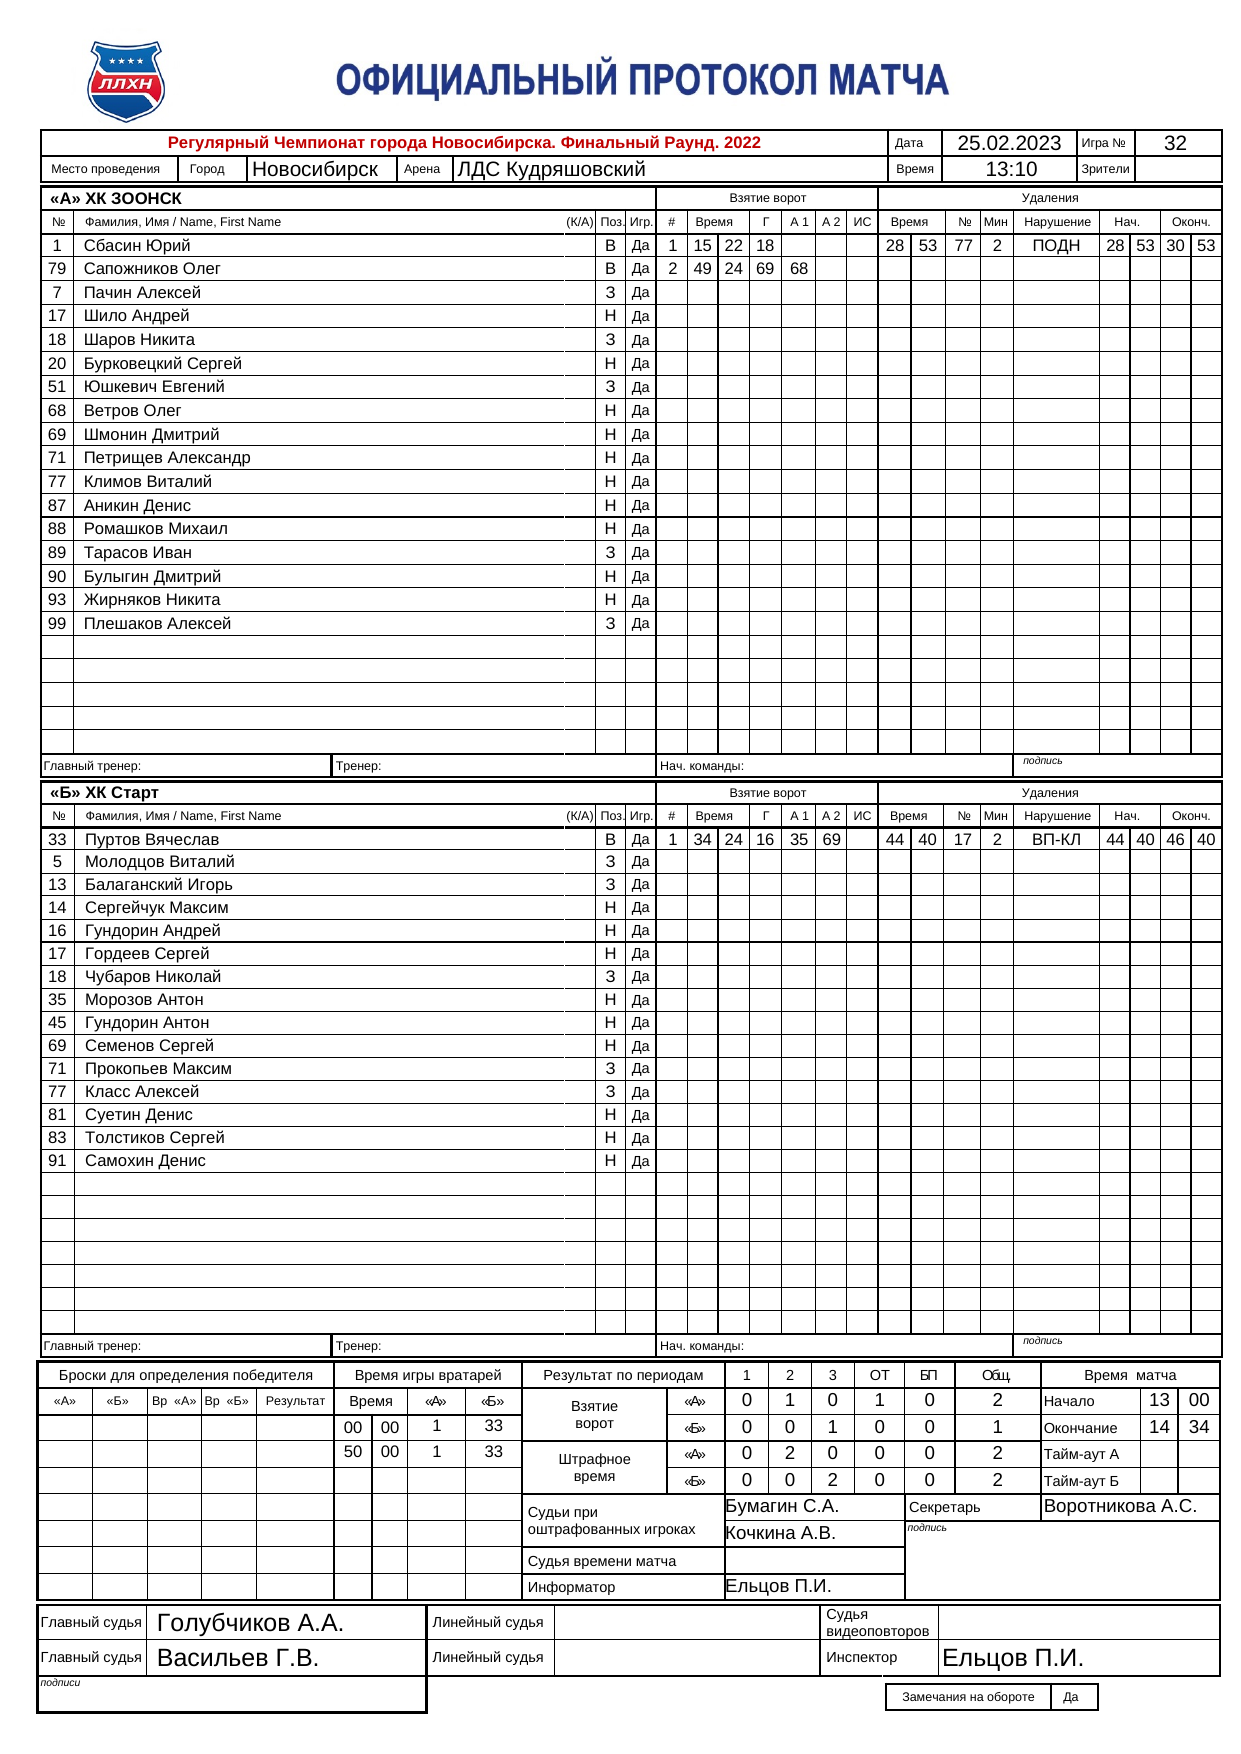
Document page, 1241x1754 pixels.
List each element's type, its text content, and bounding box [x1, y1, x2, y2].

table_cell [565, 541, 595, 564]
table_cell [816, 423, 846, 445]
table_cell [847, 636, 877, 658]
table_cell З [596, 376, 625, 398]
table_cell [565, 1288, 595, 1310]
table_cell [565, 257, 595, 280]
table_cell [565, 1311, 595, 1333]
table_cell Н [596, 920, 625, 941]
table_cell [565, 1104, 595, 1126]
table_cell Тайм-аут А [1042, 1441, 1140, 1467]
table_cell [148, 1441, 201, 1467]
table_cell [565, 352, 595, 374]
table_cell З [596, 1058, 625, 1079]
table_cell [750, 1104, 781, 1126]
table_cell Линейный судья [428, 1640, 554, 1675]
table_cell [93, 1441, 147, 1467]
table_cell [1100, 707, 1129, 729]
table_header «Б» ХК Старт [42, 783, 655, 803]
table_cell [816, 235, 846, 256]
table_cell [879, 1288, 910, 1310]
table_cell [373, 1468, 407, 1493]
table_cell [1136, 157, 1221, 181]
table_cell [719, 896, 749, 918]
table_cell [847, 989, 877, 1011]
table_cell [408, 1521, 465, 1546]
table_cell [688, 1173, 717, 1195]
table_cell [42, 1242, 74, 1264]
table_cell Да [626, 588, 655, 611]
table_cell [912, 1242, 943, 1264]
table_cell [782, 1242, 815, 1264]
table_cell [565, 730, 595, 753]
table_cell [555, 1606, 819, 1639]
table_cell [750, 423, 781, 445]
table_cell Арена [398, 157, 452, 181]
table_cell [946, 659, 980, 682]
table_cell [39, 1441, 92, 1467]
table_cell Результат [257, 1389, 333, 1413]
table_cell «А» [408, 1389, 465, 1413]
table_cell [257, 1574, 333, 1599]
table_cell [782, 281, 815, 303]
table_cell [1131, 636, 1160, 658]
table_cell [750, 636, 781, 658]
table_cell № [42, 805, 74, 826]
table_cell [688, 1265, 717, 1287]
table_cell [879, 423, 910, 445]
table_cell [1161, 1081, 1190, 1103]
table_cell [565, 829, 595, 849]
table_cell [1161, 707, 1190, 729]
table_cell Н [596, 470, 625, 493]
table_cell [1192, 399, 1221, 422]
table_header Взятие ворот [657, 783, 877, 803]
table_cell [75, 1173, 564, 1195]
table_cell Фамилия, Имя / Name, First Name [75, 805, 565, 826]
table_cell [847, 588, 877, 611]
table_cell [1014, 446, 1099, 469]
table_cell [202, 1494, 256, 1520]
table_cell [1014, 1127, 1099, 1149]
table_cell [565, 423, 595, 445]
table_cell [257, 1521, 333, 1546]
table_cell В [596, 829, 625, 849]
table_cell [657, 518, 687, 540]
table_cell [981, 1012, 1013, 1033]
table_cell [596, 659, 625, 682]
table_cell [719, 683, 749, 706]
table_cell [912, 850, 943, 872]
table_cell 0 [905, 1468, 954, 1493]
table_cell [1100, 659, 1129, 682]
table_cell [657, 1311, 687, 1333]
table_cell [74, 730, 564, 753]
table_cell [257, 1468, 333, 1493]
table_cell [719, 423, 749, 445]
table_cell [1192, 683, 1221, 706]
table_cell Н [596, 1012, 625, 1033]
table_cell 1 [657, 829, 687, 849]
table_cell Мин [981, 211, 1013, 233]
table_cell Судья видеоповторов [821, 1606, 938, 1639]
table_cell [565, 636, 595, 658]
table_cell Да [626, 305, 655, 327]
table_cell [466, 1574, 521, 1599]
table_cell [1100, 1311, 1129, 1333]
table_cell [912, 874, 943, 895]
table_cell Да [626, 1058, 655, 1079]
table_cell [373, 1521, 407, 1546]
table_cell [816, 683, 846, 706]
table_cell А 1 [782, 805, 815, 826]
table_cell № [944, 805, 980, 826]
table_cell [750, 1242, 781, 1264]
table_cell [1131, 494, 1160, 516]
table_cell [847, 707, 877, 729]
table_cell Судья времени матча [523, 1548, 724, 1573]
table_cell [428, 1677, 882, 1711]
table_cell [981, 399, 1013, 422]
table_cell [816, 1012, 846, 1033]
table_cell [1014, 874, 1099, 895]
table_cell З [596, 874, 625, 895]
table_cell Время [688, 211, 749, 233]
table_cell [75, 1196, 564, 1218]
table_cell Н [596, 1150, 625, 1172]
table_cell [946, 565, 980, 587]
table_cell [688, 1035, 717, 1057]
table_cell Да [626, 565, 655, 587]
table_cell 88 [42, 518, 73, 540]
table_cell # [657, 805, 687, 826]
table_cell [1014, 659, 1099, 682]
table_cell [1014, 494, 1099, 516]
table_cell [816, 636, 846, 658]
table_cell [1014, 1196, 1099, 1218]
table_cell [1131, 1311, 1160, 1333]
table_cell [981, 305, 1013, 327]
table_cell [408, 1468, 465, 1493]
table_cell [596, 1242, 625, 1264]
table_cell [688, 1242, 717, 1264]
table_cell [946, 446, 980, 469]
table_cell [657, 896, 687, 918]
table_cell [657, 423, 687, 445]
table_cell [719, 470, 749, 493]
table_cell [1161, 1311, 1190, 1333]
table_cell [782, 399, 815, 422]
table_cell Класс Алексей [75, 1081, 564, 1103]
table_cell [981, 518, 1013, 540]
table_cell 35 [782, 829, 815, 849]
table_cell Да [626, 896, 655, 918]
table_header 32 [1136, 131, 1221, 155]
table_cell [719, 612, 749, 634]
table_cell [944, 1242, 980, 1264]
table_cell [148, 1521, 201, 1546]
table_cell [816, 494, 846, 516]
table_cell ИС [847, 211, 877, 233]
table_cell Плешаков Алексей [74, 612, 564, 634]
table_cell Взятие ворот [523, 1389, 666, 1440]
table_cell [626, 1173, 655, 1195]
table_cell [981, 446, 1013, 469]
table_cell 1 [956, 1415, 1040, 1440]
table_cell [565, 1150, 595, 1172]
table_cell [782, 1035, 815, 1057]
table_cell [1161, 257, 1190, 280]
table_cell [565, 1012, 595, 1033]
table_cell [782, 730, 815, 753]
table_cell [782, 612, 815, 634]
table_cell Гундорин Андрей [75, 920, 564, 941]
table_cell 00 [373, 1416, 407, 1440]
table_cell Да [626, 850, 655, 872]
table_cell [944, 874, 980, 895]
table_cell [1192, 1081, 1221, 1103]
table_cell [1131, 1081, 1160, 1103]
table_cell [847, 446, 877, 469]
table_cell 2 [812, 1468, 854, 1493]
table_cell [565, 896, 595, 918]
table_cell [657, 328, 687, 351]
table_cell Судьи при оштрафованных игроках [523, 1495, 724, 1546]
table_cell Поз. [596, 211, 625, 233]
table_cell В [596, 257, 625, 280]
table_cell [39, 1494, 92, 1520]
table_cell [1161, 518, 1190, 540]
table_cell [202, 1574, 256, 1599]
table_cell [944, 1288, 980, 1310]
table_cell [750, 966, 781, 987]
table_cell [981, 943, 1013, 964]
table_cell [1161, 376, 1190, 398]
table_cell [912, 376, 945, 398]
table_cell [1100, 588, 1129, 611]
table_cell 90 [42, 565, 73, 587]
table_cell «Б» [668, 1415, 724, 1440]
table_cell [946, 352, 980, 374]
table_cell [912, 1173, 943, 1195]
table_cell [1161, 399, 1190, 422]
table_cell [657, 352, 687, 374]
table_cell [816, 612, 846, 634]
table_cell [257, 1416, 333, 1440]
table_cell [1131, 920, 1160, 941]
table_cell [1192, 423, 1221, 445]
table_cell [657, 850, 687, 872]
table_cell [750, 1173, 781, 1195]
table_cell 46 [1161, 829, 1190, 849]
table_cell [816, 850, 846, 872]
table_cell [750, 896, 781, 918]
table_cell [1014, 1173, 1099, 1195]
table_cell Н [596, 1104, 625, 1126]
table_cell [565, 565, 595, 587]
table_cell [74, 636, 564, 658]
table_cell [847, 1035, 877, 1057]
table_cell [944, 1035, 980, 1057]
table_cell [981, 328, 1013, 351]
table_cell [1014, 1242, 1099, 1264]
table_header Дата [889, 131, 941, 155]
table_cell [719, 1173, 749, 1195]
table_cell Сергейчук Максим [75, 896, 564, 918]
table_cell [981, 470, 1013, 493]
table_cell [981, 352, 1013, 374]
table_cell [782, 423, 815, 445]
table_cell [1192, 470, 1221, 493]
table_cell [565, 1058, 595, 1079]
table_cell [816, 470, 846, 493]
table_cell [74, 683, 564, 706]
table_cell [1192, 328, 1221, 351]
table_cell 28 [1100, 235, 1129, 256]
table_cell [688, 494, 717, 516]
table_cell [257, 1547, 333, 1573]
table_cell [726, 1548, 904, 1573]
table_cell Тренер: [333, 755, 655, 776]
table_cell [847, 966, 877, 987]
table_cell [565, 1081, 595, 1103]
table_cell [847, 518, 877, 540]
table_cell [565, 588, 595, 611]
table_cell 40 [1192, 829, 1221, 849]
table_cell Нарушение [1014, 211, 1099, 233]
table_cell [148, 1547, 201, 1573]
table_cell [1161, 1242, 1190, 1264]
table_cell Да [626, 612, 655, 634]
table_cell Семенов Сергей [75, 1035, 564, 1057]
table_cell [1131, 588, 1160, 611]
table_cell [912, 1058, 943, 1079]
table_cell [75, 1288, 564, 1310]
table_cell [1131, 281, 1160, 303]
table_cell [565, 966, 595, 987]
table_cell [657, 376, 687, 398]
table_cell [1192, 874, 1221, 895]
table_cell [1161, 896, 1190, 918]
table_cell [782, 328, 815, 351]
table_cell [912, 659, 945, 682]
table_cell [847, 874, 877, 895]
table_cell Да [626, 1012, 655, 1033]
table_cell [1100, 1288, 1129, 1310]
table_cell [944, 1081, 980, 1103]
table_cell Воротникова А.С. [1042, 1495, 1219, 1520]
table_cell Сбасин Юрий [74, 235, 564, 256]
table_cell Толстиков Сергей [75, 1127, 564, 1149]
table_cell Н [596, 989, 625, 1011]
table_cell [1161, 494, 1190, 516]
table_cell [879, 1081, 910, 1103]
table_cell [816, 1104, 846, 1126]
table_cell [1131, 352, 1160, 374]
table_cell [657, 612, 687, 634]
table_cell Васильев Г.В. [147, 1640, 425, 1675]
table_cell [946, 707, 980, 729]
table_cell [981, 588, 1013, 611]
table_cell [657, 966, 687, 987]
table_cell [688, 1127, 717, 1149]
table_cell [879, 659, 910, 682]
table_cell [782, 1058, 815, 1079]
table_cell Да [626, 399, 655, 422]
table_cell [879, 565, 910, 587]
table_cell [1131, 1288, 1160, 1310]
table_cell [1014, 1265, 1099, 1287]
table_cell Вр «Б» [202, 1389, 256, 1413]
table_cell [782, 565, 815, 587]
table_cell 77 [946, 235, 980, 256]
table_cell [879, 446, 910, 469]
table_cell А 2 [816, 211, 846, 233]
table_cell 5 [42, 850, 74, 872]
table_cell [782, 305, 815, 327]
table_cell [1141, 1441, 1177, 1467]
table_cell [1131, 612, 1160, 634]
table_cell [688, 730, 717, 753]
table_cell [816, 518, 846, 540]
table_cell [816, 989, 846, 1011]
table_header 2 [769, 1363, 811, 1387]
table_cell [1014, 518, 1099, 540]
table_cell [565, 281, 595, 303]
table_cell [944, 1265, 980, 1287]
table_cell «Б » [466, 1389, 521, 1413]
table_cell Кочкина А.В. [726, 1521, 904, 1546]
table_cell [1192, 565, 1221, 587]
table_cell [1014, 1104, 1099, 1126]
table_cell [1100, 896, 1129, 918]
table_cell [750, 1012, 781, 1033]
table_cell [816, 399, 846, 422]
table_cell [719, 1035, 749, 1057]
table_cell [688, 966, 717, 987]
table_cell Балаганский Игорь [75, 874, 564, 895]
table_cell [816, 352, 846, 374]
table_cell 53 [1192, 235, 1221, 256]
table_cell [1014, 1035, 1099, 1057]
table_cell З [596, 966, 625, 987]
table_cell [879, 636, 910, 658]
table_cell [946, 423, 980, 445]
table_cell [1014, 683, 1099, 706]
table_cell Нач. [1100, 805, 1160, 826]
table_cell 71 [42, 1058, 74, 1079]
table_cell [782, 989, 815, 1011]
table_cell [1131, 446, 1160, 469]
table_cell Да [626, 966, 655, 987]
table_cell [879, 1173, 910, 1195]
table_cell [782, 874, 815, 895]
table_cell [1192, 1012, 1221, 1033]
table_cell 30 [1161, 235, 1190, 256]
table_cell [847, 829, 877, 849]
table_cell 40 [912, 829, 943, 849]
table_cell [750, 518, 781, 540]
table_cell [1161, 1012, 1190, 1033]
table_cell [944, 1104, 980, 1126]
table_cell [596, 636, 625, 658]
table_cell 28 [879, 235, 910, 256]
table_cell 2 [657, 257, 687, 280]
table_cell [148, 1468, 201, 1493]
table_cell [1161, 1265, 1190, 1287]
table_cell [657, 1173, 687, 1195]
table_cell [688, 896, 717, 918]
table_header ОТ [855, 1363, 904, 1387]
table_cell [1192, 612, 1221, 634]
table_cell [981, 1173, 1013, 1195]
table_cell [719, 989, 749, 1011]
table_cell [847, 1173, 877, 1195]
table_cell [719, 305, 749, 327]
table_cell 1 [408, 1416, 465, 1440]
table_cell [335, 1574, 371, 1599]
table_cell [565, 518, 595, 540]
table_cell [1192, 636, 1221, 658]
table_cell [847, 328, 877, 351]
table_cell [847, 920, 877, 941]
table_cell [847, 1311, 877, 1333]
table_cell [42, 1288, 74, 1310]
table_header 1 [726, 1363, 768, 1387]
table_cell [42, 1219, 74, 1241]
table_cell 77 [42, 470, 73, 493]
table_cell 00 [335, 1416, 371, 1440]
table_cell [946, 612, 980, 634]
table_cell [816, 565, 846, 587]
table_cell [816, 1035, 846, 1057]
table_cell [1192, 920, 1221, 941]
table_cell [1131, 1265, 1160, 1287]
table_cell [944, 850, 980, 872]
table_cell [657, 989, 687, 1011]
table_cell [719, 659, 749, 682]
table_cell [42, 1173, 74, 1195]
table_cell [688, 1012, 717, 1033]
table_cell [335, 1547, 371, 1573]
picture [5, 28, 1179, 129]
table_cell З [596, 328, 625, 351]
table_cell 0 [726, 1389, 768, 1413]
table_cell «А» [668, 1389, 724, 1413]
table_cell [816, 1311, 846, 1333]
table_header «А» ХК ЗООНСК [42, 188, 655, 209]
table_cell 83 [42, 1127, 74, 1149]
table_cell [39, 1547, 92, 1573]
table_cell [1100, 1012, 1129, 1033]
table_cell [782, 1288, 815, 1310]
table_cell [688, 541, 717, 564]
table_cell [1192, 281, 1221, 303]
table_cell 15 [688, 235, 717, 256]
table_cell [1192, 1265, 1221, 1287]
table_cell [657, 1127, 687, 1149]
table_cell 2 [956, 1389, 1040, 1413]
table_cell Начало [1042, 1389, 1140, 1413]
table_cell [373, 1574, 407, 1599]
table_cell [750, 920, 781, 941]
table_cell [719, 850, 749, 872]
table_cell [626, 1219, 655, 1241]
table_cell [202, 1441, 256, 1467]
table_cell [1161, 1173, 1190, 1195]
table_cell [657, 588, 687, 611]
table_cell [944, 943, 980, 964]
table_cell [816, 588, 846, 611]
table_cell [688, 1081, 717, 1103]
table_cell [1161, 850, 1190, 872]
table_cell [816, 446, 846, 469]
table_cell [981, 1242, 1013, 1264]
table_cell 1 [408, 1441, 465, 1467]
table_cell Да [626, 281, 655, 303]
table_cell [657, 943, 687, 964]
table_cell [657, 1242, 687, 1264]
table_cell [981, 612, 1013, 634]
table_cell [93, 1547, 147, 1573]
table_cell [719, 1012, 749, 1033]
table_cell [1192, 446, 1221, 469]
table_cell [816, 376, 846, 398]
table_cell 17 [944, 829, 980, 849]
table_header Броски для определения победителя [39, 1363, 333, 1387]
table_cell [688, 1311, 717, 1333]
table_cell Да [626, 1104, 655, 1126]
table_cell [750, 305, 781, 327]
table_cell [946, 588, 980, 611]
table_cell [782, 1104, 815, 1126]
table_cell [1100, 1035, 1129, 1057]
table_cell [912, 541, 945, 564]
table_cell [782, 943, 815, 964]
table_cell [335, 1494, 371, 1520]
table_cell [1161, 281, 1190, 303]
table_cell Ельцов П.И. [939, 1640, 1219, 1675]
table_cell Зрители [1078, 157, 1134, 181]
table_cell [1014, 423, 1099, 445]
table_cell [565, 659, 595, 682]
table_cell ИС [847, 805, 877, 826]
table_cell Ромашков Михаил [74, 518, 564, 540]
table_cell [782, 1311, 815, 1333]
table_cell [596, 1196, 625, 1218]
table_cell [782, 1150, 815, 1172]
table_cell [879, 257, 910, 280]
table_cell [1014, 896, 1099, 918]
table_cell [981, 1150, 1013, 1172]
table_cell [981, 281, 1013, 303]
table_cell [202, 1547, 256, 1573]
table_cell [657, 920, 687, 941]
table_cell [719, 399, 749, 422]
table_cell [1161, 1219, 1190, 1241]
table_cell Шаров Никита [74, 328, 564, 351]
table_cell [847, 1127, 877, 1149]
table_cell [782, 920, 815, 941]
table_cell [946, 399, 980, 422]
table_cell [657, 1288, 687, 1310]
table_cell [981, 494, 1013, 516]
table_cell [946, 683, 980, 706]
table_cell [1014, 1219, 1099, 1241]
table_cell [1161, 1196, 1190, 1218]
table_cell ПОДН [1014, 235, 1099, 256]
table_cell [1192, 989, 1221, 1011]
table_cell [912, 257, 945, 280]
table_cell [1131, 1196, 1160, 1218]
table_cell Н [596, 446, 625, 469]
table_cell Н [596, 588, 625, 611]
table_cell Да [626, 1127, 655, 1149]
table_cell [847, 470, 877, 493]
table_cell Булыгин Дмитрий [74, 565, 564, 587]
table_cell 33 [466, 1441, 521, 1467]
table_cell [719, 1288, 749, 1310]
table_cell [466, 1547, 521, 1573]
table_cell 89 [42, 541, 73, 564]
table_cell [596, 1219, 625, 1241]
table_cell [816, 1265, 846, 1287]
table_cell [1192, 541, 1221, 564]
table_cell [688, 305, 717, 327]
table_cell [1192, 1242, 1221, 1264]
table_header 25.02.2023 [943, 131, 1076, 155]
table_cell [466, 1468, 521, 1493]
table_cell [816, 730, 846, 753]
table_cell [565, 707, 595, 729]
table_cell [879, 707, 910, 729]
table_cell [750, 659, 781, 682]
table_cell [816, 943, 846, 964]
table_cell [626, 636, 655, 658]
table_cell [750, 874, 781, 895]
table_cell [1014, 257, 1099, 280]
table_cell [688, 943, 717, 964]
table_cell [981, 1219, 1013, 1241]
table_cell [93, 1494, 147, 1520]
table_cell [565, 328, 595, 351]
table_cell [816, 659, 846, 682]
table_cell [1192, 707, 1221, 729]
table_cell [946, 636, 980, 658]
table_cell [565, 1127, 595, 1149]
table_cell [688, 707, 717, 729]
table_cell [719, 1196, 749, 1218]
table_cell [565, 235, 595, 256]
table_cell [1014, 376, 1099, 398]
table_cell [1100, 874, 1129, 895]
table_cell [782, 235, 815, 256]
table_cell [565, 943, 595, 964]
table_cell [750, 707, 781, 729]
table_cell 0 [855, 1415, 904, 1440]
table_cell [1131, 943, 1160, 964]
table_cell Нач. [1100, 211, 1160, 233]
table_cell [847, 494, 877, 516]
table_cell [750, 281, 781, 303]
table_cell Г [750, 805, 781, 826]
table_cell Да [626, 1081, 655, 1103]
table_cell [1192, 659, 1221, 682]
table_cell Секретарь [906, 1495, 1040, 1520]
table_cell [879, 588, 910, 611]
table_cell 53 [912, 235, 945, 256]
table_cell [1192, 1219, 1221, 1241]
table_cell [981, 874, 1013, 895]
table_cell [879, 850, 910, 872]
table_cell [202, 1416, 256, 1440]
table_cell [42, 659, 73, 682]
table_cell [847, 659, 877, 682]
table_cell [944, 1173, 980, 1195]
table_cell [565, 305, 595, 327]
table_cell [912, 518, 945, 540]
table_cell Голубчиков А.А. [147, 1606, 425, 1639]
table_header Взятие ворот [657, 188, 877, 209]
table_cell Жирняков Никита [74, 588, 564, 611]
table_cell [782, 470, 815, 493]
table_cell [879, 1242, 910, 1264]
table_cell З [596, 281, 625, 303]
table_cell [1014, 470, 1099, 493]
table_cell [1100, 943, 1129, 964]
table_cell 44 [879, 829, 910, 849]
table_cell [879, 1012, 910, 1033]
table_cell [912, 683, 945, 706]
table_cell [879, 305, 910, 327]
table_cell [626, 1265, 655, 1287]
table_cell 68 [782, 257, 815, 280]
table_cell [847, 305, 877, 327]
table_cell [657, 281, 687, 303]
table_cell [719, 1150, 749, 1172]
table_cell [719, 707, 749, 729]
table_cell [657, 1081, 687, 1103]
table_cell [719, 874, 749, 895]
table_cell 1 [657, 235, 687, 256]
table_cell [1161, 636, 1190, 658]
table_cell [1161, 541, 1190, 564]
table_cell [1100, 494, 1129, 516]
table_cell [847, 1219, 877, 1241]
table_cell [688, 1196, 717, 1218]
table_cell Суетин Денис [75, 1104, 564, 1126]
table_cell [782, 376, 815, 398]
table_cell [912, 446, 945, 469]
table_cell [39, 1574, 92, 1599]
table_cell [946, 257, 980, 280]
table_cell [816, 305, 846, 327]
table_cell [719, 588, 749, 611]
table_cell [1131, 257, 1160, 280]
table_cell [981, 1104, 1013, 1126]
table_cell [1192, 1127, 1221, 1149]
table_cell Н [596, 1127, 625, 1149]
table_cell [750, 1311, 781, 1333]
table_cell [688, 446, 717, 469]
table_cell [1014, 328, 1099, 351]
table_cell [1161, 446, 1190, 469]
table_cell [657, 874, 687, 895]
table_cell [782, 1219, 815, 1241]
table_cell [879, 989, 910, 1011]
table_cell [657, 1150, 687, 1172]
table_cell [1131, 423, 1160, 445]
table_cell [1161, 1104, 1190, 1126]
table_cell [1100, 541, 1129, 564]
table_cell [75, 1242, 564, 1264]
table_cell [981, 1035, 1013, 1057]
table_cell [879, 1058, 910, 1079]
table_cell 49 [688, 257, 717, 280]
table_cell [1131, 707, 1160, 729]
table_cell А 1 [782, 211, 815, 233]
table_cell [1100, 850, 1129, 872]
table_cell [847, 896, 877, 918]
table_cell Н [596, 1035, 625, 1057]
table_cell [1192, 1104, 1221, 1126]
table_cell [879, 376, 910, 398]
table_cell [39, 1416, 92, 1440]
table_cell Да [626, 470, 655, 493]
table_cell [750, 328, 781, 351]
table_cell [688, 470, 717, 493]
table_cell [847, 850, 877, 872]
table_cell [719, 1265, 749, 1287]
table_cell [657, 541, 687, 564]
table_cell [750, 850, 781, 872]
table_cell [148, 1494, 201, 1520]
table_cell [1192, 257, 1221, 280]
table_cell [565, 920, 595, 941]
table_cell [596, 707, 625, 729]
table_cell Место проведения [42, 157, 177, 181]
table_cell Петрищев Александр [74, 446, 564, 469]
table_cell Ельцов П.И. [726, 1575, 904, 1599]
table_cell [719, 966, 749, 987]
table_cell Н [596, 896, 625, 918]
table_cell 1 [42, 235, 73, 256]
table_cell [39, 1468, 92, 1493]
table_cell Оконч. [1161, 805, 1221, 826]
table_cell [719, 518, 749, 540]
table_cell [719, 565, 749, 587]
table_cell [565, 1035, 595, 1057]
table_cell 0 [905, 1389, 954, 1413]
table_cell [688, 1104, 717, 1126]
table_cell 44 [1100, 829, 1129, 849]
table_cell [719, 1219, 749, 1241]
table_cell [1100, 1265, 1129, 1287]
table_cell 0 [855, 1468, 904, 1493]
table_cell Нарушение [1014, 805, 1099, 826]
table_cell З [596, 850, 625, 872]
table_cell [750, 352, 781, 374]
table_cell Город [179, 157, 246, 181]
table_cell [1014, 352, 1099, 374]
table_cell Тайм-аут Б [1042, 1468, 1140, 1493]
table_cell [981, 896, 1013, 918]
table_cell Информатор [523, 1575, 724, 1599]
table_cell [1131, 874, 1160, 895]
table_cell [75, 1311, 564, 1333]
table_cell [1014, 707, 1099, 729]
table_cell 0 [726, 1468, 768, 1493]
table_cell [816, 707, 846, 729]
table_cell [657, 1104, 687, 1126]
table_cell [626, 1288, 655, 1310]
table_cell [1161, 612, 1190, 634]
table_cell В [596, 235, 625, 256]
table_cell [981, 707, 1013, 729]
table_cell [981, 423, 1013, 445]
table_cell 0 [812, 1442, 854, 1467]
table_cell [912, 494, 945, 516]
table_cell [719, 1242, 749, 1264]
table_cell [981, 1081, 1013, 1103]
table_cell подпись [906, 1522, 1219, 1599]
table_cell [565, 470, 595, 493]
table_cell [1131, 896, 1160, 918]
table_cell [1161, 352, 1190, 374]
table_header Игра № [1078, 131, 1134, 155]
table_cell [565, 1265, 595, 1287]
table_cell [883, 1677, 1220, 1681]
table_cell [944, 1150, 980, 1172]
table_cell [1161, 966, 1190, 987]
table_cell [1100, 1058, 1129, 1079]
table_cell Бумагин С.А. [726, 1495, 904, 1520]
table_cell [1100, 1104, 1129, 1126]
table_cell 79 [42, 257, 73, 280]
table_cell 99 [42, 612, 73, 634]
table_cell [719, 494, 749, 516]
table_cell Н [596, 305, 625, 327]
table_cell [565, 494, 595, 516]
table_cell 69 [42, 1035, 74, 1057]
table_cell [912, 943, 943, 964]
table_cell 51 [42, 376, 73, 398]
table_cell Да [626, 989, 655, 1011]
table_cell 00 [1179, 1389, 1219, 1413]
table_header Регулярный Чемпионат города Новосибирска. Финальный Раунд. 2022 [42, 131, 887, 155]
table_cell 69 [816, 829, 846, 849]
table_cell [1131, 730, 1160, 753]
table_cell [1131, 1150, 1160, 1172]
table_cell [42, 1196, 74, 1218]
table_cell Аникин Денис [74, 494, 564, 516]
table_cell Штрафное время [523, 1442, 666, 1493]
table_cell 34 [688, 829, 717, 849]
table_cell [939, 1606, 1219, 1639]
table_cell [626, 730, 655, 753]
table_cell [1100, 683, 1129, 706]
table_cell [257, 1494, 333, 1520]
table_cell [816, 1127, 846, 1149]
table_cell [1131, 518, 1160, 540]
table_cell [555, 1640, 819, 1675]
table_cell [688, 376, 717, 398]
table_cell [750, 989, 781, 1011]
table_cell 69 [42, 423, 73, 445]
table_cell [1179, 1468, 1219, 1493]
table_header Общ. [956, 1363, 1040, 1387]
table_cell [1014, 1012, 1099, 1033]
table_cell 0 [769, 1415, 811, 1440]
table_cell 68 [42, 399, 73, 422]
table_cell [202, 1468, 256, 1493]
table_cell Да [626, 829, 655, 849]
table_cell [626, 1242, 655, 1264]
table_cell [912, 920, 943, 941]
table_cell 0 [855, 1442, 904, 1467]
table_cell [847, 1104, 877, 1126]
table_cell Шмонин Дмитрий [74, 423, 564, 445]
table_cell [688, 565, 717, 587]
table_cell [148, 1574, 201, 1599]
table_cell [782, 518, 815, 540]
table_cell [1100, 730, 1129, 753]
table_cell Фамилия, Имя / Name, First Name [74, 211, 565, 233]
table_cell Главный тренер: [42, 1335, 330, 1356]
table_cell Гундорин Антон [75, 1012, 564, 1033]
table_cell [816, 1058, 846, 1079]
table_cell [750, 470, 781, 493]
table_cell [688, 989, 717, 1011]
table_cell З [596, 541, 625, 564]
table_cell [981, 966, 1013, 987]
table_cell [626, 659, 655, 682]
table_cell [626, 1311, 655, 1333]
table_cell [1192, 896, 1221, 918]
table_cell Да [626, 446, 655, 469]
table_cell [1100, 612, 1129, 634]
table_cell [912, 1127, 943, 1149]
table_cell [688, 636, 717, 658]
table_cell [816, 257, 846, 280]
table_cell [719, 1081, 749, 1103]
table_cell [847, 1288, 877, 1310]
table_cell [879, 1196, 910, 1218]
table_cell [879, 683, 910, 706]
table_cell подпись [1014, 755, 1221, 776]
table_cell [688, 920, 717, 941]
table_cell [1131, 850, 1160, 872]
table_cell [1131, 683, 1160, 706]
table_cell [1131, 376, 1160, 398]
table_cell [1192, 305, 1221, 327]
table_cell [93, 1468, 147, 1493]
table_cell [782, 541, 815, 564]
table_cell 50 [335, 1441, 371, 1467]
table_cell [944, 1311, 980, 1333]
table_cell [1131, 470, 1160, 493]
table_header Время матча [1042, 1363, 1219, 1387]
table_cell [408, 1547, 465, 1573]
table_cell [688, 1150, 717, 1172]
table_cell [816, 1242, 846, 1264]
table_cell [879, 1311, 910, 1333]
table_cell Молодцов Виталий [75, 850, 564, 872]
table_cell [1161, 328, 1190, 351]
table_cell 33 [42, 829, 74, 849]
table_cell [596, 730, 625, 753]
table_cell Н [596, 423, 625, 445]
table_cell [565, 376, 595, 398]
table_cell [74, 707, 564, 729]
table_cell [148, 1416, 201, 1440]
table_cell [750, 683, 781, 706]
table_cell [42, 1311, 74, 1333]
table_cell [657, 565, 687, 587]
table_cell [408, 1574, 465, 1599]
table_cell [1100, 399, 1129, 422]
table_cell [688, 1219, 717, 1241]
table_cell Прокопьев Максим [75, 1058, 564, 1079]
table_cell Н [596, 494, 625, 516]
table_cell [1161, 730, 1190, 753]
table_cell [879, 1265, 910, 1287]
table_cell [657, 683, 687, 706]
table_cell [42, 1265, 74, 1287]
table_cell [782, 707, 815, 729]
table_cell [750, 399, 781, 422]
table_cell [565, 1242, 595, 1264]
table_cell [782, 494, 815, 516]
table_cell [847, 565, 877, 587]
table_cell [912, 636, 945, 658]
table_cell [565, 1173, 595, 1195]
table_cell Вр «А» [148, 1389, 201, 1413]
table_cell [1131, 565, 1160, 587]
table_cell [912, 1311, 943, 1333]
table_cell [1100, 966, 1129, 987]
table_cell [1131, 1173, 1160, 1195]
table_cell [816, 1081, 846, 1103]
table_cell [1100, 518, 1129, 540]
table_cell [912, 565, 945, 587]
table_cell Новосибирск [248, 157, 396, 181]
table_cell [816, 920, 846, 941]
table_cell [1192, 1288, 1221, 1310]
table_cell [912, 989, 943, 1011]
table_cell [1100, 1242, 1129, 1264]
table_cell [1014, 1311, 1099, 1333]
table_cell [1100, 989, 1129, 1011]
table_cell [1192, 352, 1221, 374]
table_cell [912, 966, 943, 987]
table_cell [1014, 399, 1099, 422]
table_cell [1192, 1058, 1221, 1079]
table_cell [912, 707, 945, 729]
table_header Удаления [879, 188, 1221, 209]
table_cell [981, 1265, 1013, 1287]
table_cell Нач. команды: [657, 755, 1012, 776]
table_cell [879, 943, 910, 964]
table_cell [782, 1265, 815, 1287]
table_cell [944, 1219, 980, 1241]
table_cell 24 [719, 829, 749, 849]
table_cell [1014, 943, 1099, 964]
table_cell [816, 1219, 846, 1241]
table_cell [688, 518, 717, 540]
table_cell [335, 1468, 371, 1493]
table_cell [912, 1035, 943, 1057]
table_cell Тренер: [333, 1335, 655, 1356]
table_cell [565, 1219, 595, 1241]
table_cell [1100, 1219, 1129, 1241]
table_cell [626, 707, 655, 729]
table_cell [1014, 1288, 1099, 1310]
table_cell [1014, 612, 1099, 634]
table_cell [847, 683, 877, 706]
table_cell [750, 943, 781, 964]
table_cell 20 [42, 352, 73, 374]
table_cell [1131, 1058, 1160, 1079]
table_cell 14 [1141, 1415, 1177, 1440]
table_cell Чубаров Николай [75, 966, 564, 987]
table_cell [1014, 1058, 1099, 1079]
table_cell З [596, 612, 625, 634]
table_cell [981, 989, 1013, 1011]
table_cell [657, 1265, 687, 1287]
table_cell [847, 1012, 877, 1033]
table_cell [782, 1127, 815, 1149]
table_cell [1192, 943, 1221, 964]
table_cell [879, 966, 910, 987]
table_cell [750, 1219, 781, 1241]
table_cell Да [626, 328, 655, 351]
table_cell [657, 494, 687, 516]
table_cell Морозов Антон [75, 989, 564, 1011]
table_cell ЛДС Кудряшовский [454, 157, 887, 181]
table_cell [946, 376, 980, 398]
table_cell [1192, 1173, 1221, 1195]
table_cell [847, 1058, 877, 1079]
table_header 3 [812, 1363, 854, 1387]
table_cell 13:10 [943, 157, 1076, 181]
table_cell 13 [42, 874, 74, 895]
table_cell «Б» [668, 1468, 724, 1493]
table_cell [981, 541, 1013, 564]
table_cell 0 [905, 1442, 954, 1467]
table_cell [596, 1288, 625, 1310]
table_cell 2 [769, 1442, 811, 1467]
table_cell [93, 1521, 147, 1546]
table_cell 1 [855, 1389, 904, 1413]
table_cell «А» [39, 1389, 92, 1413]
table_cell [719, 541, 749, 564]
table_cell Да [626, 1150, 655, 1172]
table_cell [946, 281, 980, 303]
table_cell Окончание [1042, 1415, 1140, 1440]
table_cell [879, 1127, 910, 1149]
table_cell [42, 636, 73, 658]
table_cell [257, 1441, 333, 1467]
table_cell 93 [42, 588, 73, 611]
table_cell Да [626, 1035, 655, 1057]
table_cell [912, 328, 945, 351]
table_cell [1161, 920, 1190, 941]
table_cell [912, 1265, 943, 1287]
table_cell Гордеев Сергей [75, 943, 564, 964]
table_cell [688, 352, 717, 374]
table_cell [657, 305, 687, 327]
table_cell [1161, 588, 1190, 611]
table_cell [1161, 470, 1190, 493]
table_cell [1014, 565, 1099, 587]
table_cell [1179, 1441, 1219, 1467]
table_cell [657, 730, 687, 753]
table_cell подпись [1014, 1335, 1221, 1356]
table_cell [688, 683, 717, 706]
table_header БП [905, 1363, 954, 1387]
table_cell [565, 850, 595, 872]
table_cell [719, 920, 749, 941]
table_cell [944, 989, 980, 1011]
table_cell [1192, 1311, 1221, 1333]
table_cell [750, 1081, 781, 1103]
table_cell [847, 376, 877, 398]
table_header Результат по периодам [523, 1363, 724, 1387]
table_cell З [596, 1081, 625, 1103]
table_cell [626, 1196, 655, 1218]
table_cell Нач. команды: [657, 1335, 1012, 1356]
table_cell Игр. [626, 211, 655, 233]
table_cell [39, 1521, 92, 1546]
table_cell [912, 281, 945, 303]
table_cell [657, 1058, 687, 1079]
table_cell [202, 1521, 256, 1546]
table_cell Главный судья [39, 1606, 146, 1639]
table_cell [912, 1150, 943, 1172]
table_cell Сапожников Олег [74, 257, 564, 280]
table_cell [847, 399, 877, 422]
table_cell [750, 541, 781, 564]
table_cell [782, 966, 815, 987]
table_cell 1 [812, 1415, 854, 1440]
table_cell [1161, 565, 1190, 587]
table_cell [750, 1035, 781, 1057]
table_cell [782, 1012, 815, 1033]
table_cell [1131, 659, 1160, 682]
table_cell [847, 1242, 877, 1264]
table_cell [1100, 352, 1129, 374]
table_cell [1100, 281, 1129, 303]
table_cell [847, 612, 877, 634]
table_cell [657, 1219, 687, 1241]
table_cell [946, 328, 980, 351]
table_cell [1131, 1127, 1160, 1149]
table_cell [688, 399, 717, 422]
table_cell [688, 874, 717, 895]
table_cell Г [750, 211, 781, 233]
table_cell [816, 1288, 846, 1310]
table_cell № [946, 211, 980, 233]
table_cell [626, 683, 655, 706]
table_cell [946, 730, 980, 753]
table_cell Да [626, 352, 655, 374]
table_cell [1192, 518, 1221, 540]
table_cell [944, 1012, 980, 1033]
table_cell [1192, 730, 1221, 753]
table_cell [912, 1196, 943, 1218]
table_cell [912, 1104, 943, 1126]
table_cell [1131, 1012, 1160, 1033]
table_cell [688, 423, 717, 445]
table_cell Самохин Денис [75, 1150, 564, 1172]
table_cell [596, 1311, 625, 1333]
table_cell [750, 1288, 781, 1310]
table_cell Да [626, 376, 655, 398]
table_cell Главный судья [39, 1640, 146, 1675]
table_cell [1014, 730, 1099, 753]
table_cell [879, 518, 910, 540]
table_cell 18 [42, 966, 74, 987]
table_cell [782, 636, 815, 658]
table_cell 2 [956, 1468, 1040, 1493]
table_cell [688, 1288, 717, 1310]
table_cell [912, 423, 945, 445]
table_cell [944, 1196, 980, 1218]
table_cell [1014, 305, 1099, 327]
table_cell [1192, 1150, 1221, 1172]
table_cell 1 [769, 1389, 811, 1413]
table_cell [750, 588, 781, 611]
table_cell 34 [1179, 1415, 1219, 1440]
table_cell [719, 636, 749, 658]
table_cell [912, 730, 945, 753]
table_cell [466, 1494, 521, 1520]
table_cell 35 [42, 989, 74, 1011]
table_cell [1192, 376, 1221, 398]
table_cell [750, 730, 781, 753]
table_cell [981, 257, 1013, 280]
table_cell [847, 281, 877, 303]
table_cell [981, 683, 1013, 706]
table_cell Н [596, 518, 625, 540]
table_cell Да [626, 943, 655, 964]
table_cell [1161, 1288, 1190, 1310]
table_cell [816, 1196, 846, 1218]
table_cell 16 [42, 920, 74, 941]
table_cell Да [626, 874, 655, 895]
table_cell 24 [719, 257, 749, 280]
table_cell Главный тренер: [42, 755, 330, 776]
table_cell [1100, 305, 1129, 327]
table_cell [750, 446, 781, 469]
table_cell [981, 1311, 1013, 1333]
table_cell [565, 989, 595, 1011]
table_cell [912, 896, 943, 918]
table_cell [1100, 1150, 1129, 1172]
table_cell [847, 1150, 877, 1172]
table_header Удаления [879, 783, 1221, 803]
table_cell Время [335, 1389, 407, 1413]
table_cell [981, 659, 1013, 682]
table_cell Н [596, 565, 625, 587]
table_cell [879, 730, 910, 753]
table_cell [1131, 1035, 1160, 1057]
table_cell Да [626, 494, 655, 516]
table_cell [847, 1265, 877, 1287]
table_cell Время [879, 805, 943, 826]
table_cell [946, 470, 980, 493]
table_cell Бурковецкий Сергей [74, 352, 564, 374]
table_cell [782, 1081, 815, 1103]
table_cell [750, 565, 781, 587]
table_cell [408, 1494, 465, 1520]
table_cell Да [626, 920, 655, 941]
table_cell [816, 1173, 846, 1195]
table_cell «А» [668, 1442, 724, 1467]
table_cell [782, 1173, 815, 1195]
table_cell [981, 565, 1013, 587]
table_cell [750, 612, 781, 634]
table_cell Н [596, 399, 625, 422]
table_cell [719, 1104, 749, 1126]
table_cell 77 [42, 1081, 74, 1103]
table_cell [816, 1150, 846, 1172]
table_cell 0 [812, 1389, 854, 1413]
table_cell Н [596, 943, 625, 964]
table_cell [1100, 920, 1129, 941]
table_cell [719, 1058, 749, 1079]
table_cell Н [596, 352, 625, 374]
table_cell 17 [42, 943, 74, 964]
table_cell [1131, 328, 1160, 351]
table_cell Да [626, 257, 655, 280]
table_cell [74, 659, 564, 682]
table_cell 17 [42, 305, 73, 327]
table_cell [1131, 1104, 1160, 1126]
table_cell [75, 1219, 564, 1241]
table_cell 14 [42, 896, 74, 918]
table_cell [847, 1081, 877, 1103]
table_cell [657, 1012, 687, 1033]
table_cell [944, 1058, 980, 1079]
table_cell [946, 305, 980, 327]
table_cell [847, 235, 877, 256]
table_cell [596, 1173, 625, 1195]
table_cell [688, 588, 717, 611]
table_cell [816, 874, 846, 895]
table_cell [1014, 1150, 1099, 1172]
table_cell [879, 874, 910, 895]
table_cell [912, 588, 945, 611]
table_cell [1192, 1035, 1221, 1057]
table_cell 0 [769, 1468, 811, 1493]
table_cell (К/А) [565, 805, 595, 826]
table_cell [1099, 1682, 1220, 1711]
table_cell А 2 [816, 805, 846, 826]
table_cell [847, 352, 877, 374]
table_cell [1014, 966, 1099, 987]
table_cell Поз. [596, 805, 625, 826]
table_cell [946, 518, 980, 540]
table_cell [879, 352, 910, 374]
table_cell 7 [42, 281, 73, 303]
table_cell [816, 281, 846, 303]
table_cell [1100, 423, 1129, 445]
table_cell [1100, 1173, 1129, 1195]
table_cell [565, 1196, 595, 1218]
table_cell [657, 446, 687, 469]
table_cell [816, 896, 846, 918]
table_cell [1161, 874, 1190, 895]
table_cell [688, 1058, 717, 1079]
table_cell [879, 281, 910, 303]
table_cell 69 [750, 257, 781, 280]
table_cell [657, 636, 687, 658]
table_cell 0 [905, 1415, 954, 1440]
table_cell [750, 376, 781, 398]
table_cell [719, 446, 749, 469]
table_cell [1014, 636, 1099, 658]
table_cell [688, 850, 717, 872]
table_cell 33 [466, 1416, 521, 1440]
table_cell [782, 683, 815, 706]
table_cell [847, 257, 877, 280]
table_cell [1192, 966, 1221, 987]
table_cell [1100, 1081, 1129, 1103]
table_cell [565, 874, 595, 895]
table_cell [719, 943, 749, 964]
table_cell Время [688, 805, 749, 826]
table_cell [879, 399, 910, 422]
table_cell [719, 1311, 749, 1333]
table_cell [42, 707, 73, 729]
table_cell Пачин Алексей [74, 281, 564, 303]
table_cell Климов Виталий [74, 470, 564, 493]
table_cell [1192, 494, 1221, 516]
table_cell Шило Андрей [74, 305, 564, 327]
table_cell # [657, 211, 687, 233]
table_cell [912, 612, 945, 634]
table_cell [1014, 541, 1099, 564]
table_cell Мин [981, 805, 1013, 826]
table_cell 18 [750, 235, 781, 256]
table_cell Тарасов Иван [74, 541, 564, 564]
table_cell [944, 896, 980, 918]
table_cell [93, 1574, 147, 1599]
table_cell [657, 470, 687, 493]
table_cell Время [889, 157, 941, 181]
table_cell 00 [373, 1441, 407, 1467]
table_cell [373, 1494, 407, 1520]
table_cell 87 [42, 494, 73, 516]
table_cell [596, 1265, 625, 1287]
table_cell Ветров Олег [74, 399, 564, 422]
table_cell [1192, 1196, 1221, 1218]
table_cell [1161, 943, 1190, 964]
table_cell Время [879, 211, 945, 233]
table_cell Да [626, 235, 655, 256]
table_cell [1014, 989, 1099, 1011]
table_cell 45 [42, 1012, 74, 1033]
table_header Время игры вратарей [335, 1363, 521, 1387]
table_cell 22 [719, 235, 749, 256]
table_cell [750, 1127, 781, 1149]
table_cell [879, 328, 910, 351]
table_cell [912, 1012, 943, 1033]
table_cell [719, 730, 749, 753]
table_cell ВП-КЛ [1014, 829, 1099, 849]
table_cell [596, 683, 625, 706]
table_cell 13 [1141, 1389, 1177, 1413]
table_cell [912, 1219, 943, 1241]
table_cell [1161, 1058, 1190, 1079]
table_cell [1161, 305, 1190, 327]
table_cell [847, 730, 877, 753]
table_cell [93, 1416, 147, 1440]
table_cell (К/А) [565, 211, 595, 233]
table_cell 2 [981, 235, 1013, 256]
table_cell Пуртов Вячеслав [75, 829, 564, 849]
table_cell Да [626, 518, 655, 540]
table_cell [879, 1104, 910, 1126]
table_cell [688, 659, 717, 682]
table_cell [565, 446, 595, 469]
table_cell № [42, 211, 73, 233]
table_cell [657, 1196, 687, 1218]
table_cell [688, 281, 717, 303]
table_cell [879, 896, 910, 918]
table_cell [1100, 376, 1129, 398]
table_cell [719, 376, 749, 398]
table_cell [879, 612, 910, 634]
table_cell [816, 328, 846, 351]
table_cell [335, 1521, 371, 1546]
table_cell [816, 541, 846, 564]
table_cell [1131, 1242, 1160, 1264]
table_cell [1100, 446, 1129, 469]
table_cell [782, 659, 815, 682]
table_cell [1014, 588, 1099, 611]
table_cell [565, 399, 595, 422]
table_cell [750, 494, 781, 516]
table_cell [750, 1150, 781, 1172]
table_cell [912, 399, 945, 422]
table_cell [981, 636, 1013, 658]
table_cell [373, 1547, 407, 1573]
table_cell 53 [1131, 235, 1160, 256]
table_header Замечания на обороте [887, 1685, 1050, 1709]
table_cell [981, 1127, 1013, 1149]
table_cell [879, 1035, 910, 1057]
table_cell [912, 305, 945, 327]
table_cell [816, 966, 846, 987]
table_cell [719, 352, 749, 374]
table_cell [1014, 1081, 1099, 1103]
table_cell [75, 1265, 564, 1287]
table_cell [719, 328, 749, 351]
table_cell [1192, 588, 1221, 611]
table_cell [466, 1521, 521, 1546]
table_cell [879, 920, 910, 941]
table_cell [879, 541, 910, 564]
table_cell [688, 612, 717, 634]
table_cell [1161, 1127, 1190, 1149]
table_cell [1161, 423, 1190, 445]
table_cell [782, 1196, 815, 1218]
table_cell [1131, 1219, 1160, 1241]
table_cell [981, 1288, 1013, 1310]
table_cell 16 [750, 829, 781, 849]
table_cell 18 [42, 328, 73, 351]
table_cell [565, 612, 595, 634]
table_cell [912, 1081, 943, 1103]
table_cell [657, 1035, 687, 1057]
table_cell [1161, 659, 1190, 682]
table_cell [1100, 470, 1129, 493]
table_cell подписи [39, 1677, 425, 1711]
table_cell 71 [42, 446, 73, 469]
table_cell [981, 850, 1013, 872]
table_cell [1131, 966, 1160, 987]
table_cell [847, 423, 877, 445]
table_cell Да [626, 423, 655, 445]
table_cell [1131, 305, 1160, 327]
table_cell [782, 446, 815, 469]
table_cell [1161, 1035, 1190, 1057]
table_cell [847, 541, 877, 564]
table_cell [1161, 1150, 1190, 1172]
table_cell [944, 920, 980, 941]
table_cell [944, 1127, 980, 1149]
table_cell [42, 683, 73, 706]
table_cell Да [626, 541, 655, 564]
table_cell [946, 494, 980, 516]
table_cell [719, 281, 749, 303]
table_cell Инспектор [821, 1640, 938, 1675]
table_cell [782, 352, 815, 374]
table_cell [1100, 257, 1129, 280]
table_cell 0 [726, 1415, 768, 1440]
table_cell [1014, 281, 1099, 303]
table_cell [847, 1196, 877, 1218]
table_cell [879, 494, 910, 516]
table_cell [1131, 989, 1160, 1011]
table_cell [912, 352, 945, 374]
table_cell 91 [42, 1150, 74, 1172]
table_cell [1141, 1468, 1177, 1493]
table_cell [1014, 920, 1099, 941]
table_cell [1100, 1196, 1129, 1218]
table_cell [1131, 399, 1160, 422]
table_cell [1161, 683, 1190, 706]
table_cell [912, 470, 945, 493]
table_cell [981, 1058, 1013, 1079]
table_cell [1100, 328, 1129, 351]
table_cell «Б» [93, 1389, 147, 1413]
table_cell 0 [726, 1442, 768, 1467]
table_cell [1100, 636, 1129, 658]
table_cell [565, 683, 595, 706]
table_cell [879, 470, 910, 493]
table_cell [1014, 850, 1099, 872]
table_cell [944, 966, 980, 987]
table_cell 2 [981, 829, 1013, 849]
table_cell [981, 920, 1013, 941]
table_cell [1100, 1127, 1129, 1149]
table_cell 81 [42, 1104, 74, 1126]
table_cell [750, 1058, 781, 1079]
table_cell [1192, 850, 1221, 872]
table_cell [782, 850, 815, 872]
table_cell [847, 943, 877, 964]
table_cell 40 [1131, 829, 1160, 849]
table_cell [1100, 565, 1129, 587]
table_header Да [1052, 1685, 1097, 1709]
table_cell [688, 328, 717, 351]
table_cell [657, 707, 687, 729]
table_cell [719, 1127, 749, 1149]
table_cell Юшкевич Евгений [74, 376, 564, 398]
table_cell [750, 1265, 781, 1287]
table_cell [879, 1150, 910, 1172]
table_cell Линейный судья [428, 1606, 554, 1639]
table_cell [657, 399, 687, 422]
table_cell [750, 1196, 781, 1218]
table_cell [981, 376, 1013, 398]
table_cell [912, 1288, 943, 1310]
table_cell [1161, 989, 1190, 1011]
table_cell [1131, 541, 1160, 564]
table_cell [981, 1196, 1013, 1218]
table_cell [879, 1219, 910, 1241]
table_cell [782, 896, 815, 918]
table_cell [782, 588, 815, 611]
table_cell [657, 659, 687, 682]
table_cell Оконч. [1161, 211, 1221, 233]
table_cell 2 [956, 1442, 1040, 1467]
table_cell [946, 541, 980, 564]
table_cell [42, 730, 73, 753]
table_cell Игр. [626, 805, 655, 826]
table_cell [981, 730, 1013, 753]
